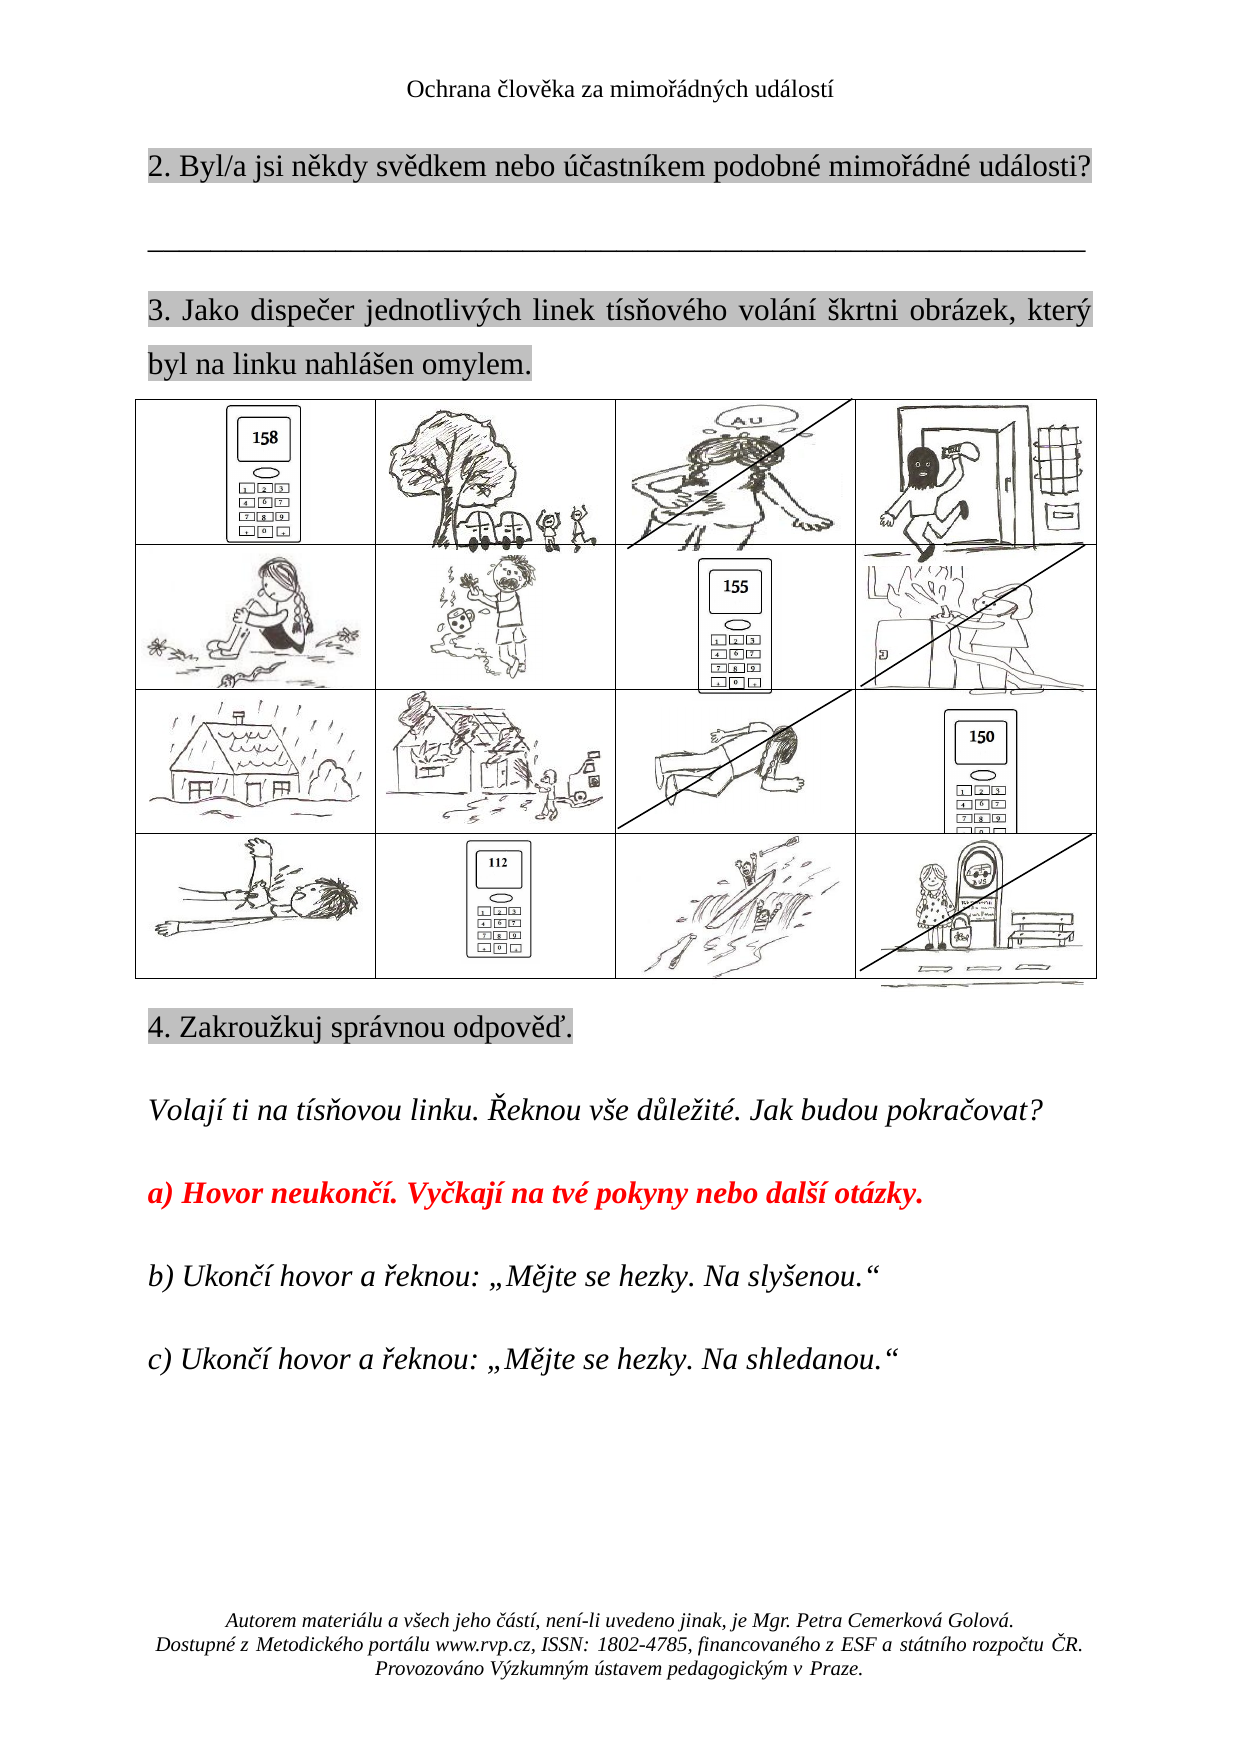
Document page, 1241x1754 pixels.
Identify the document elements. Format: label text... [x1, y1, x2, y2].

picture [636, 834, 843, 978]
picture [856, 545, 1081, 565]
picture [461, 835, 540, 964]
text a) Hovor neukončí. Vyčkají na tvé pokyny nebo další otázky. [148, 1174, 1093, 1210]
picture [220, 400, 311, 543]
picture [856, 400, 1084, 544]
table_header [376, 400, 388, 544]
text 4. Zakroužkuj správnou odpověď. [148, 1008, 1093, 1044]
table_cell [856, 834, 1088, 978]
table_cell [856, 690, 1096, 833]
picture [881, 979, 1084, 992]
picture [376, 690, 603, 824]
picture [862, 566, 1048, 683]
picture [1057, 548, 1084, 565]
picture [141, 545, 363, 689]
table_cell [376, 690, 615, 833]
table_header [843, 400, 853, 544]
picture [631, 545, 843, 551]
picture [654, 710, 821, 814]
table_cell [376, 545, 615, 688]
picture [139, 835, 363, 946]
table_cell [616, 690, 855, 833]
table_cell [856, 566, 862, 689]
table_cell [1084, 545, 1096, 689]
picture [149, 690, 363, 827]
picture [938, 703, 1027, 833]
text Volají ti na tísňovou linku. Řeknou vše důležité. Jak budou pokračovat? [148, 1091, 1093, 1127]
table_cell [376, 834, 615, 978]
picture [638, 407, 843, 544]
table_cell [843, 834, 855, 978]
picture [388, 400, 603, 544]
picture [881, 841, 1084, 978]
picture [631, 401, 843, 544]
picture [862, 690, 1084, 701]
picture [654, 707, 819, 805]
table_cell [136, 690, 375, 833]
text 2. Byl/a jsi někdy svědkem nebo účastníkem podobné mimořádné události? [148, 148, 1093, 183]
table_cell [136, 834, 375, 978]
text b) Ukončí hovor a řeknou: „Mějte se hezky. Na slyšenou.“ [148, 1257, 1093, 1293]
table_cell [1084, 834, 1096, 978]
picture [862, 566, 1084, 689]
text ____________________________________________________________ [148, 219, 1093, 255]
table_header [616, 400, 847, 544]
table_cell [616, 545, 692, 689]
picture [692, 690, 782, 701]
picture [430, 555, 543, 681]
picture [388, 545, 603, 554]
text 3. Jako dispečer jednotlivých linek tísňového volání škrtni obrázek, který byl na linku nahlášen omylem. [148, 291, 1093, 381]
picture [636, 979, 843, 985]
text c) Ukončí hovor a řeknou: „Mějte se hezky. Na shledanou.“ [148, 1340, 1093, 1376]
table_cell [136, 545, 141, 689]
table_header [603, 400, 615, 544]
table_header [1084, 400, 1096, 544]
table_cell [363, 545, 375, 688]
picture [141, 690, 148, 706]
table_cell [782, 545, 855, 689]
picture [692, 552, 782, 689]
table_header [136, 400, 220, 544]
table_cell [616, 834, 636, 978]
picture [881, 835, 1084, 956]
table_header [311, 400, 375, 544]
